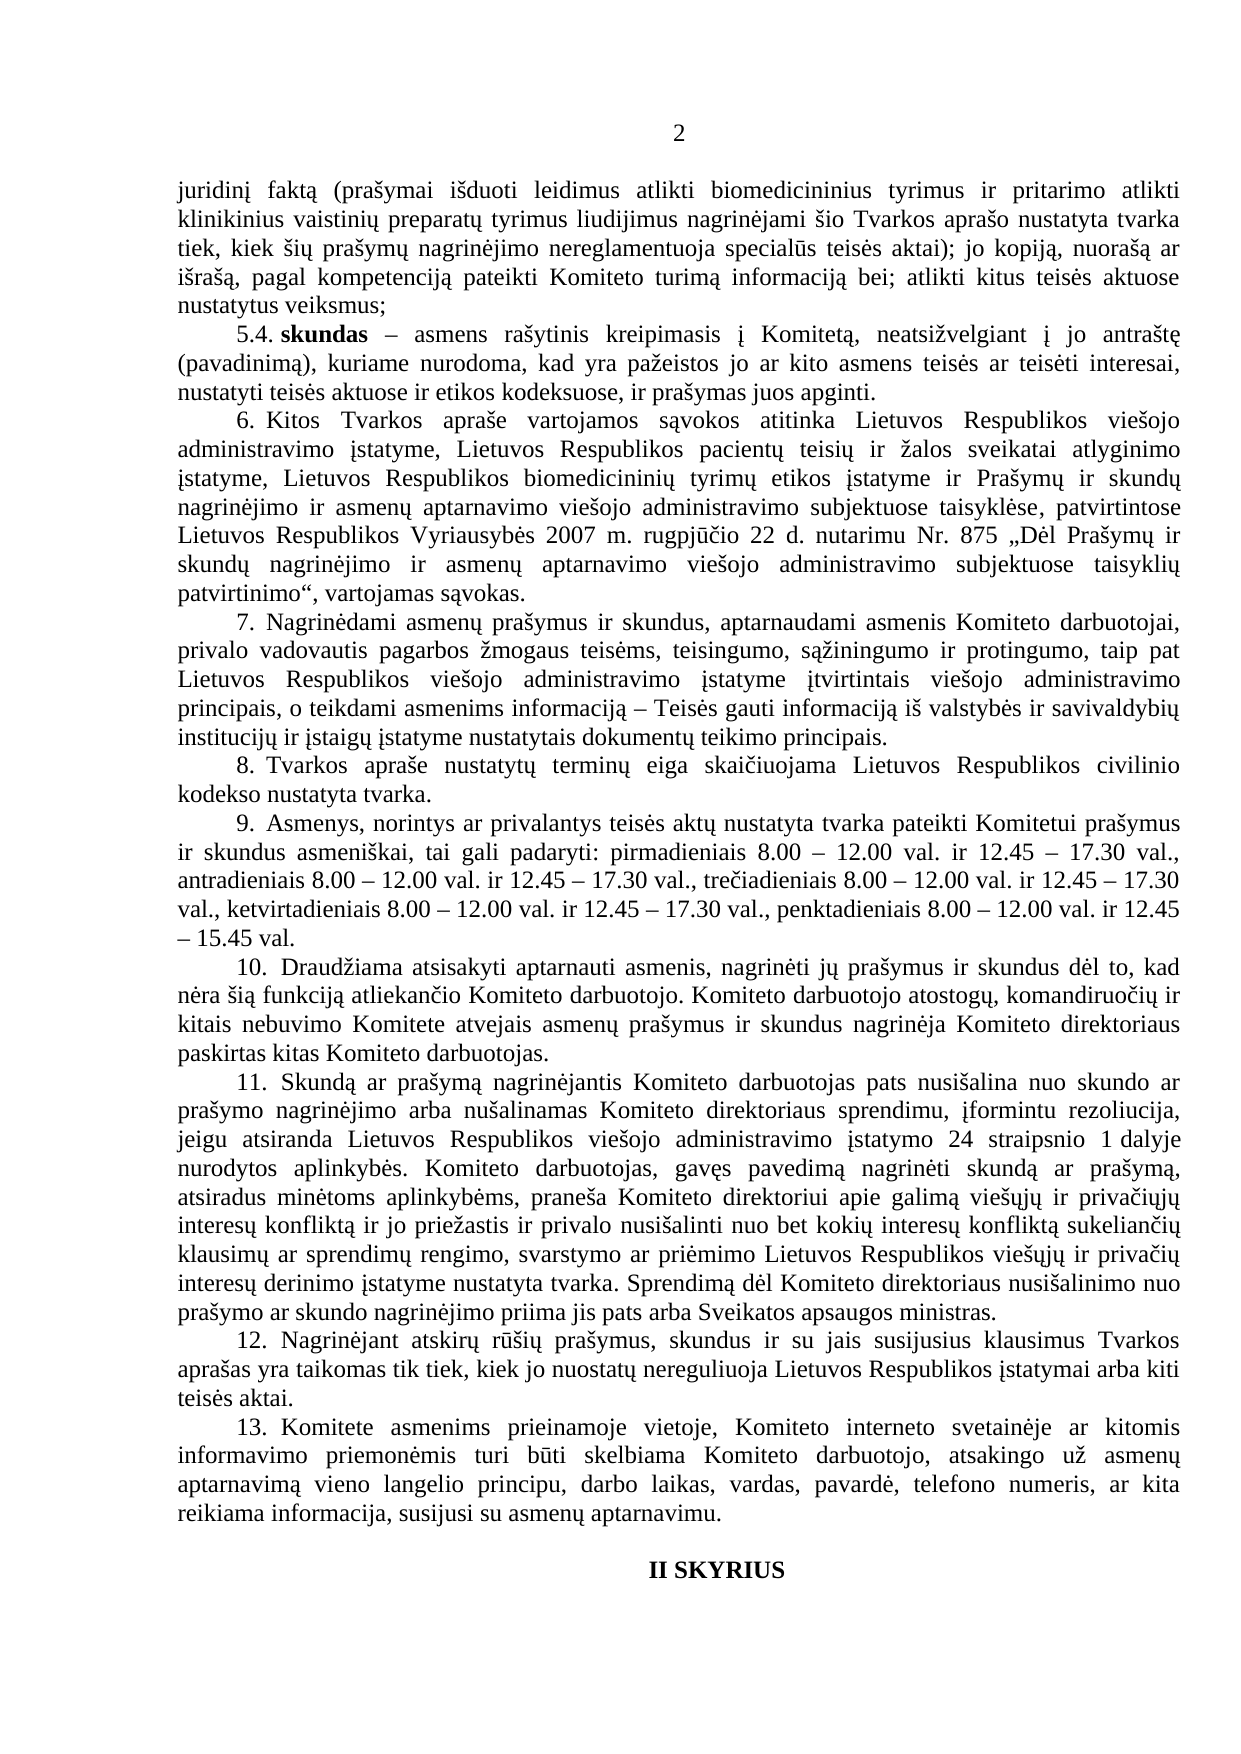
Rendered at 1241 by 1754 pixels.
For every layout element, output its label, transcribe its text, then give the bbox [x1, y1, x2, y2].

text 11. Skundą ar prašymą nagrinėjantis Komiteto darbuotojas pats nusišalina nuo skundo ar prašymo nagrinėjimo arba nušalinamas Komiteto direktoriaus sprendimu, įformintu rezoliucija, jeigu atsiranda Lietuvos Respublikos viešojo administravimo įstatymo 24 straipsnio 1 dalyje nurodytos aplinkybės. Komiteto darbuotojas, gavęs pavedimą nagrinėti skundą ar prašymą, atsiradus minėtoms aplinkybėms, praneša Komiteto direktoriui apie galimą viešųjų ir privačiųjų interesų konfliktą ir jo priežastis ir privalo nusišalinti nuo bet kokių interesų konfliktą sukeliančių klausimų ar sprendimų rengimo, svarstymo ar priėmimo Lietuvos Respublikos viešųjų ir privačių interesų derinimo įstatyme nustatyta tvarka. Sprendimą dėl Komiteto direktoriaus nusišalinimo nuo prašymo ar skundo nagrinėjimo priima jis pats arba Sveikatos apsaugos ministras. [177, 1067, 1181, 1326]
text 9. Asmenys, norintys ar privalantys teisės aktų nustatyta tvarka pateikti Komitetui prašymus ir skundus asmeniškai, tai gali padaryti: pirmadieniais 8.00 – 12.00 val. ir 12.45 – 17.30 val., antradieniais 8.00 – 12.00 val. ir 12.45 – 17.30 val., trečiadieniais 8.00 – 12.00 val. ir 12.45 – 17.30 val., ketvirtadieniais 8.00 – 12.00 val. ir 12.45 – 17.30 val., penktadieniais 8.00 – 12.00 val. ir 12.45 – 15.45 val. [177, 808, 1181, 952]
text 6. Kitos Tvarkos apraše vartojamos sąvokos atitinka Lietuvos Respublikos viešojo administravimo įstatyme, Lietuvos Respublikos pacientų teisių ir žalos sveikatai atlyginimo įstatyme, Lietuvos Respublikos biomedicininių tyrimų etikos įstatyme ir Prašymų ir skundų nagrinėjimo ir asmenų aptarnavimo viešojo administravimo subjektuose taisyklėse, patvirtintose Lietuvos Respublikos Vyriausybės 2007 m. rugpjūčio 22 d. nutarimu Nr. 875 „Dėl Prašymų ir skundų nagrinėjimo ir asmenų aptarnavimo viešojo administravimo subjektuose taisyklių patvirtinimo“, vartojamas sąvokas. [177, 406, 1181, 607]
text 10. Draudžiama atsisakyti aptarnauti asmenis, nagrinėti jų prašymus ir skundus dėl to, kad nėra šią funkciją atliekančio Komiteto darbuotojo. Komiteto darbuotojo atostogų, komandiruočių ir kitais nebuvimo Komitete atvejais asmenų prašymus ir skundus nagrinėja Komiteto direktoriaus paskirtas kitas Komiteto darbuotojas. [177, 952, 1181, 1067]
text juridinį faktą (prašymai išduoti leidimus atlikti biomedicininius tyrimus ir pritarimo atlikti klinikinius vaistinių preparatų tyrimus liudijimus nagrinėjami šio Tvarkos aprašo nustatyta tvarka tiek, kiek šių prašymų nagrinėjimo nereglamentuoja specialūs teisės aktai); jo kopiją, nuorašą ar išrašą, pagal kompetenciją pateikti Komiteto turimą informaciją bei; atlikti kitus teisės aktuose nustatytus veiksmus; [177, 176, 1181, 319]
text 8. Tvarkos apraše nustatytų terminų eiga skaičiuojama Lietuvos Respublikos civilinio kodekso nustatyta tvarka. [177, 751, 1181, 808]
text 7. Nagrinėdami asmenų prašymus ir skundus, aptarnaudami asmenis Komiteto darbuotojai, privalo vadovautis pagarbos žmogaus teisėms, teisingumo, sąžiningumo ir protingumo, taip pat Lietuvos Respublikos viešojo administravimo įstatyme įtvirtintais viešojo administravimo principais, o teikdami asmenims informaciją – Teisės gauti informaciją iš valstybės ir savivaldybių institucijų ir įstaigų įstatyme nustatytais dokumentų teikimo principais. [177, 607, 1181, 751]
text II SKYRIUS [252, 1556, 1181, 1584]
text 13. Komitete asmenims prieinamoje vietoje, Komiteto interneto svetainėje ar kitomis informavimo priemonėmis turi būti skelbiama Komiteto darbuotojo, atsakingo už asmenų aptarnavimą vieno langelio principu, darbo laikas, vardas, pavardė, telefono numeris, ar kita reikiama informacija, susijusi su asmenų aptarnavimu. [177, 1412, 1181, 1527]
text 5.4. skundas – asmens rašytinis kreipimasis į Komitetą, neatsižvelgiant į jo antraštę (pavadinimą), kuriame nurodoma, kad yra pažeistos jo ar kito asmens teisės ar teisėti interesai, nustatyti teisės aktuose ir etikos kodeksuose, ir prašymas juos apginti. [177, 319, 1181, 406]
text 12. Nagrinėjant atskirų rūšių prašymus, skundus ir su jais susijusius klausimus Tvarkos aprašas yra taikomas tik tiek, kiek jo nuostatų nereguliuoja Lietuvos Respublikos įstatymai arba kiti teisės aktai. [177, 1326, 1181, 1412]
